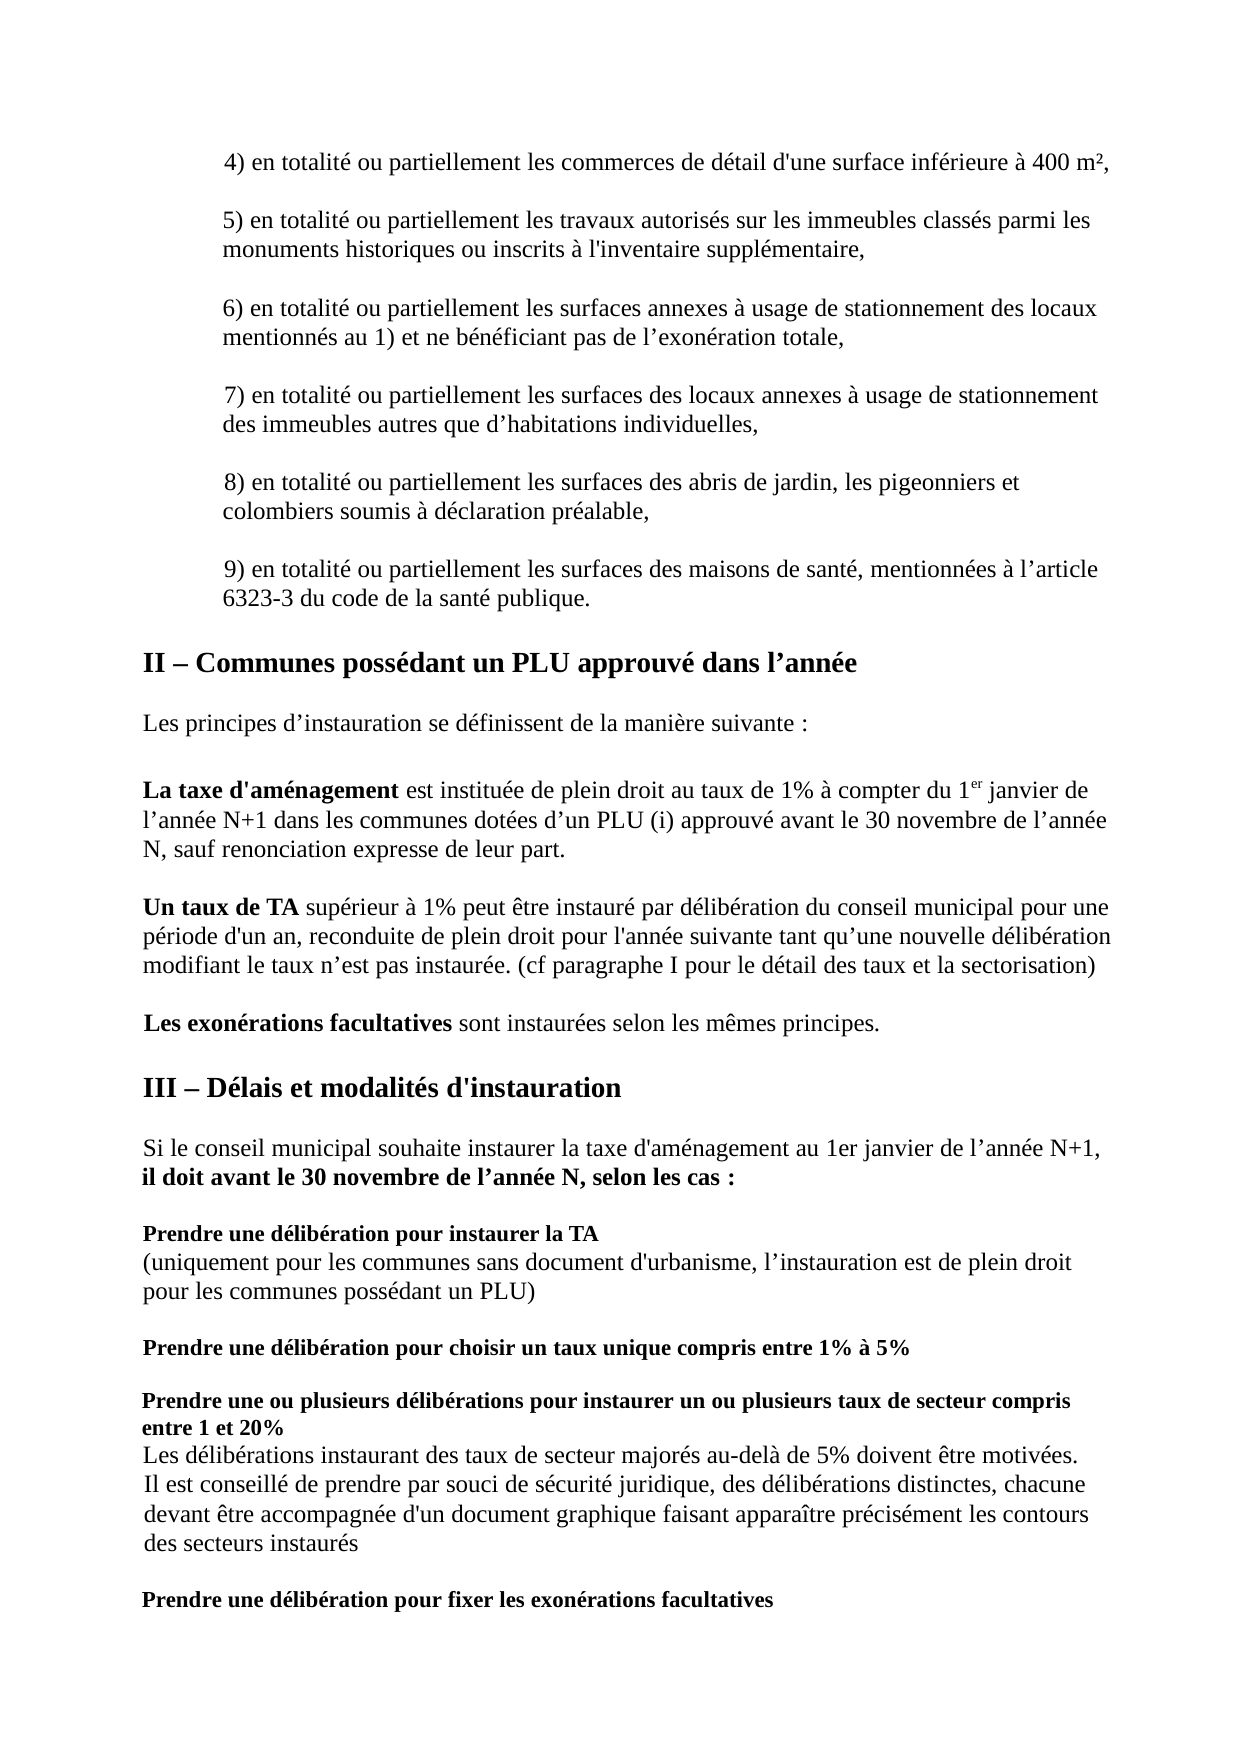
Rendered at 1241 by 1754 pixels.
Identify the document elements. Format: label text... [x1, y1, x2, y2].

list Prendre une délibération pour fixer les exonérations facultatives [142, 1586, 1122, 1612]
text Il est conseillé de prendre par souci de sécurité juridique, des délibérations distinctes, chacune devant être accompagnée d'un document graphique faisant apparaître précisément les contours des secteurs instaurés [144, 1469, 1122, 1557]
text Si le conseil municipal souhaite instaurer la taxe d'aménagement au 1er janvier de l’année N+1, il doit avant le 30 novembre de l’année N, selon les cas : [142, 1133, 1122, 1191]
text 7) en totalité ou partiellement les surfaces des locaux annexes à usage de stationnement des immeubles autres que d’habitations individuelles, [222, 380, 1122, 438]
list Prendre une délibération pour instaurer la TA [143, 1220, 1122, 1247]
text 4) en totalité ou partiellement les commerces de détail d'une surface inférieure à 400 m², [222, 147, 1122, 176]
list Prendre une ou plusieurs délibérations pour instaurer un ou plusieurs taux de secteur compris entre 1 et 20% [142, 1387, 1122, 1440]
list Un taux de TA supérieur à 1% peut être instauré par délibération du conseil municipal pour une période d'un an, reconduite de plein droit pour l'année suivante tant qu’une nouvelle délibération modifiant le taux n’est pas instaurée. (cf paragraphe I pour le détail des taux et la sectorisation) [142, 892, 1122, 979]
list (uniquement pour les communes sans document d'urbanisme, l’instauration est de plein droit pour les communes possédant un PLU) [142, 1247, 1122, 1305]
text Les délibérations instaurant des taux de secteur majorés au-delà de 5% doivent être motivées. [143, 1440, 1122, 1469]
text 9) en totalité ou partiellement les surfaces des maisons de santé, mentionnées à l’article 6323-3 du code de la santé publique. [222, 554, 1122, 612]
text II – Communes possédant un PLU approuvé dans l’année [143, 646, 1122, 679]
list 5) en totalité ou partiellement les travaux autorisés sur les immeubles classés parmi les monuments historiques ou inscrits à l'inventaire supplémentaire, [222, 205, 1122, 263]
text La taxe d'aménagement est instituée de plein droit au taux de 1% à compter du 1er janvier de l’année N+1 dans les communes dotées d’un PLU (i) approuvé avant le 30 novembre de l’année N, sauf renonciation expresse de leur part. [142, 771, 1122, 863]
list Prendre une délibération pour choisir un taux unique compris entre 1% à 5% [143, 1334, 1122, 1361]
text III – Délais et modalités d'instauration [143, 1071, 1122, 1104]
text Les principes d’instauration se définissent de la manière suivante : [142, 708, 1122, 737]
list 6) en totalité ou partiellement les surfaces annexes à usage de stationnement des locaux mentionnés au 1) et ne bénéficiant pas de l’exonération totale, [222, 292, 1122, 351]
list Les exonérations facultatives sont instaurées selon les mêmes principes. [144, 1008, 1122, 1037]
text 8) en totalité ou partiellement les surfaces des abris de jardin, les pigeonniers et colombiers soumis à déclaration préalable, [222, 467, 1122, 525]
